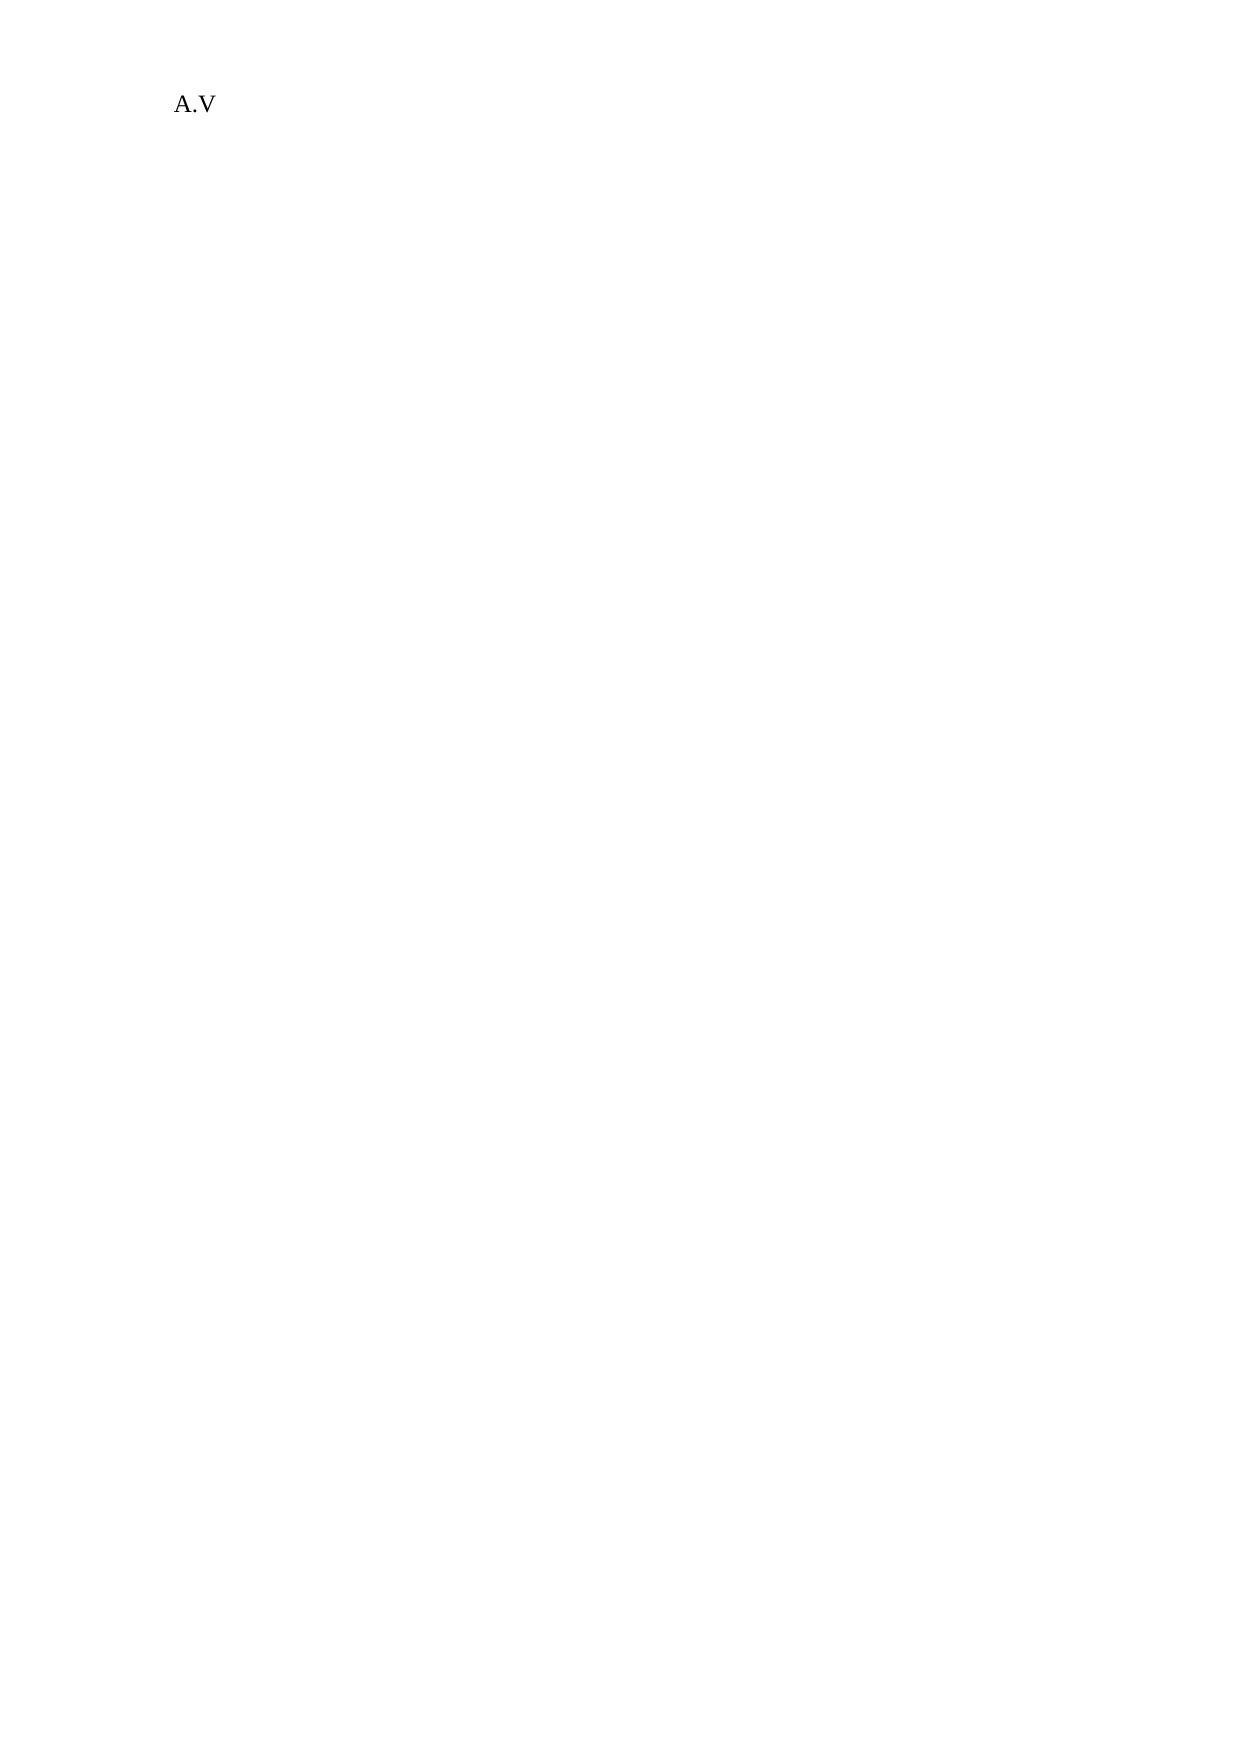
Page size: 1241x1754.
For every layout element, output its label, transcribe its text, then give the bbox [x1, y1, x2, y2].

table_cell A.V [163, 89, 1238, 117]
